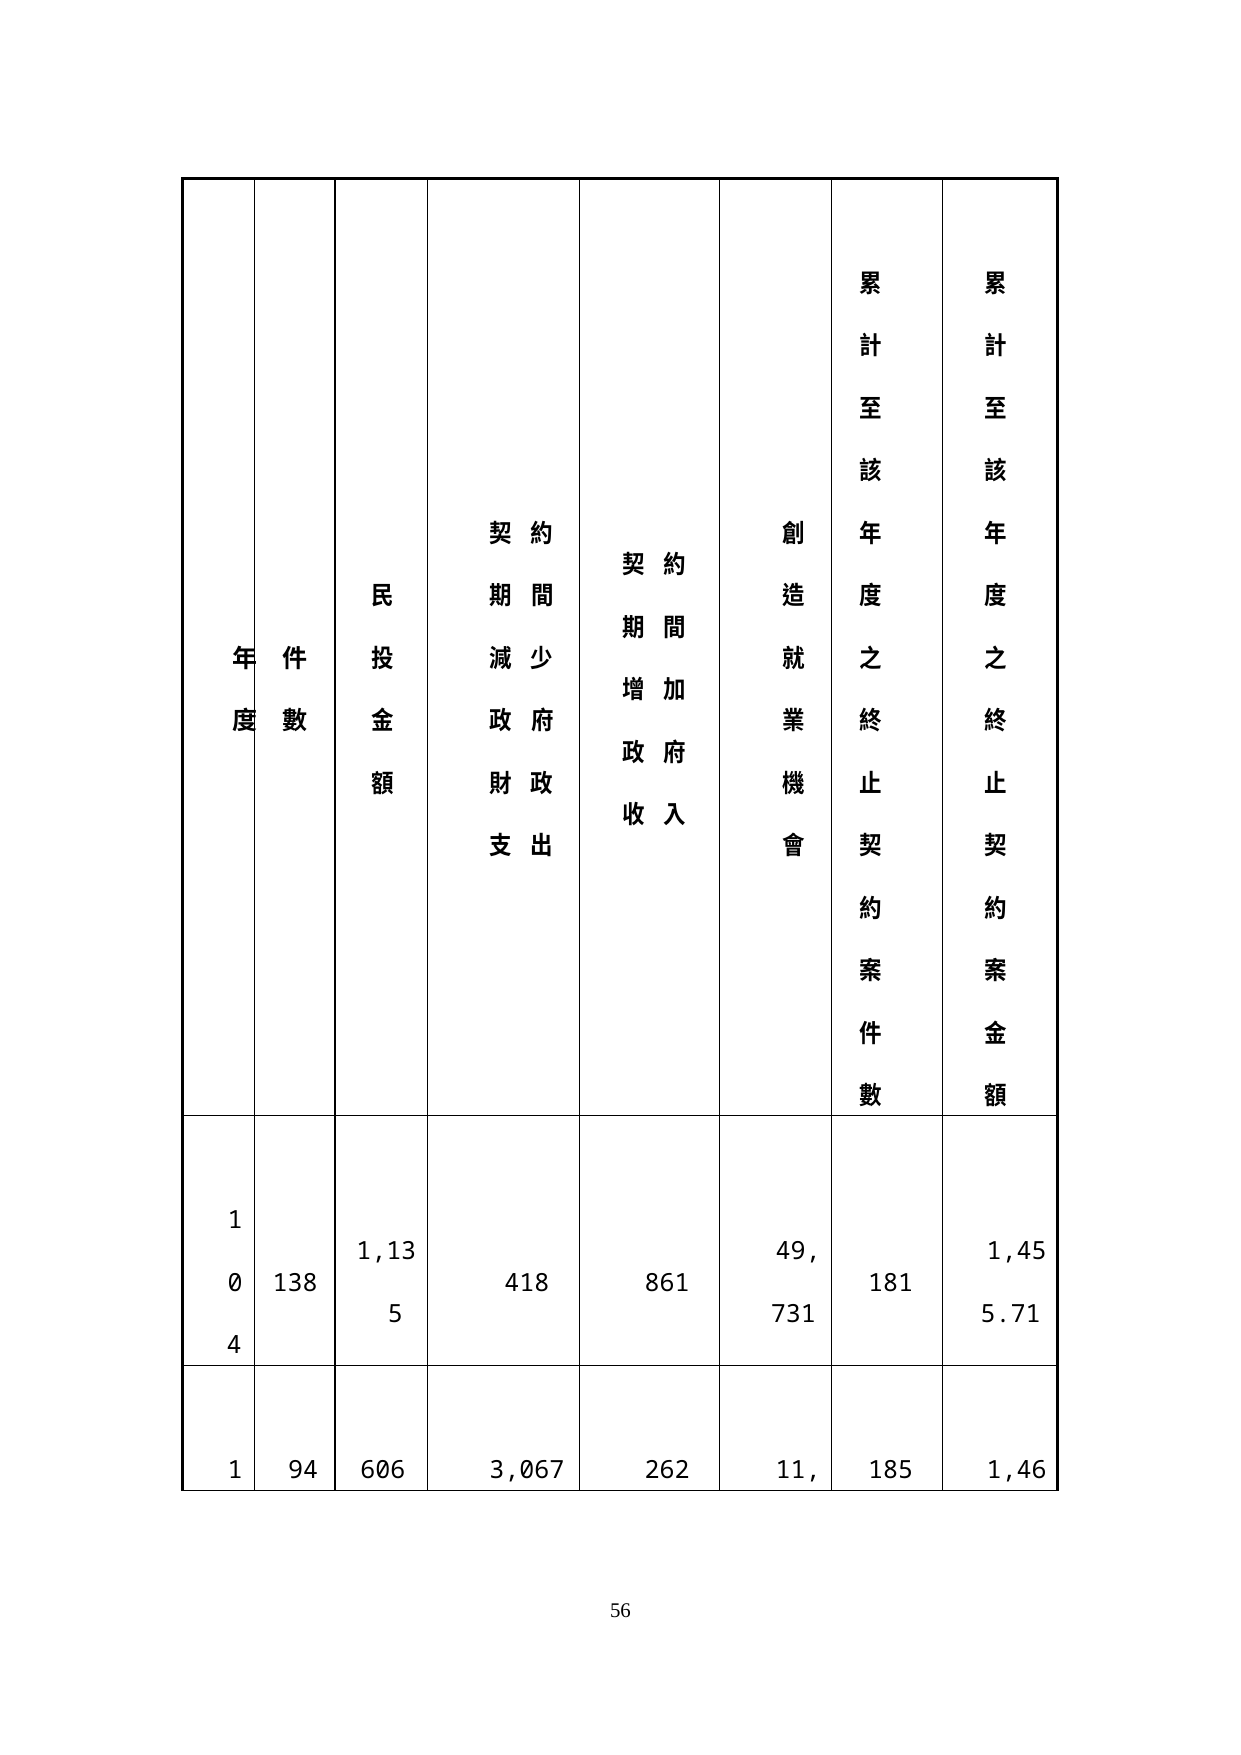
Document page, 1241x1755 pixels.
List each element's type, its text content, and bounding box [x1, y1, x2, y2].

table_cell 181 [832, 1116, 942, 1365]
table_cell 1,135 [336, 1116, 427, 1365]
table_header 累計至該年度之終止契約案金額 [943, 180, 1056, 1115]
table_cell 138 [255, 1116, 334, 1365]
table_header 年度 [184, 180, 254, 1115]
table_header 契約期間減少政府財政支出 [428, 180, 579, 1115]
table_cell 94 [255, 1366, 334, 1490]
table_cell 49,731 [720, 1116, 831, 1365]
table_header 創造就業機會 [720, 180, 831, 1115]
table_header 民投金額 [336, 180, 427, 1115]
table_cell 185 [832, 1366, 942, 1490]
table_cell 1,455.71 [943, 1116, 1056, 1365]
table_header 件數 [255, 180, 334, 1115]
table_cell 1,46 [943, 1366, 1056, 1490]
table_cell 606 [336, 1366, 427, 1490]
table_header 累計至該年度之終止契約案件數 [832, 180, 942, 1115]
table_cell 861 [580, 1116, 719, 1365]
table_cell 3,067 [428, 1366, 579, 1490]
table_cell 1 [184, 1366, 254, 1490]
table_cell 262 [580, 1366, 719, 1490]
table_cell 418 [428, 1116, 579, 1365]
table_header 契約期間增加政府收入 [580, 180, 719, 1115]
table_cell 104 [184, 1116, 254, 1365]
table_cell 11, [720, 1366, 831, 1490]
